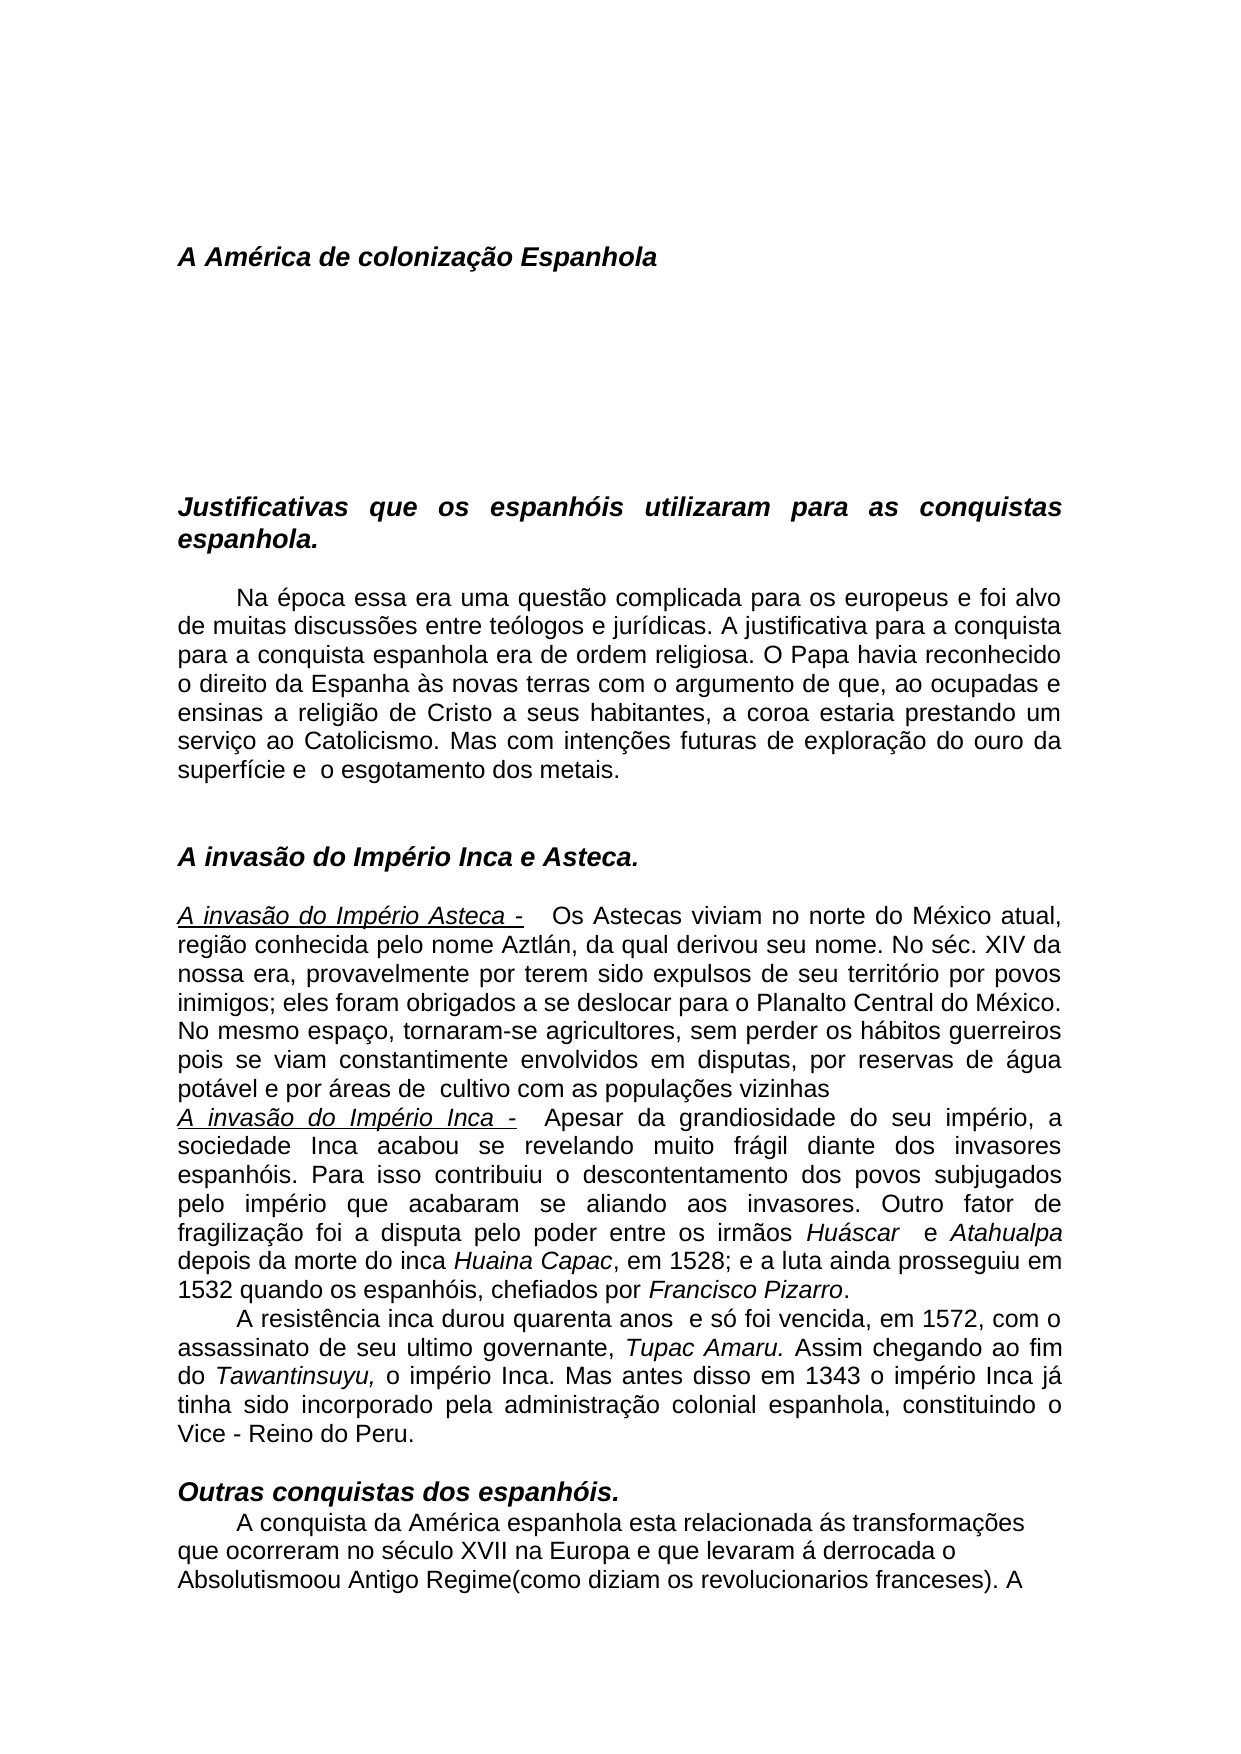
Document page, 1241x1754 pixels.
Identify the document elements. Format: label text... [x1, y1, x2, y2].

text Outras conquistas dos espanhóis. [177, 1476, 1063, 1508]
text Na época essa era uma questão complicada para os europeus e foi alvo de muitas discussões entre teólogos e jurídicas. A justificativa para a conquista para a conquista espanhola era de ordem religiosa. O Papa havia reconhecido o direito da Espanha às novas terras com o argumento de que, ao ocupadas e ensinas a religião de Cristo a seus habitantes, a coroa estaria prestando um serviço ao Catolicismo. Mas com intenções futuras de exploração do ouro da superfície e o esgotamento dos metais. [177, 583, 1063, 784]
text A resistência inca durou quarenta anos e só foi vencida, em 1572, com o assassinato de seu ultimo governante, Tupac Amaru. Assim chegando ao fim do Tawantinsuyu, o império Inca. Mas antes disso em 1343 o império Inca já tinha sido incorporado pela administração colonial espanhola, constituindo o Vice - Reino do Peru. [177, 1304, 1063, 1448]
text A conquista da América espanhola esta relacionada ás transformações que ocorreram no século XVII na Europa e que levaram á derrocada o Absolutismoou Antigo Regime(como diziam os revolucionarios franceses). A [177, 1508, 1063, 1594]
text A invasão do Império Inca e Asteca. [177, 841, 1063, 873]
text A invasão do Império Inca - Apesar da grandiosidade do seu império, a sociedade Inca acabou se revelando muito frágil diante dos invasores espanhóis. Para isso contribuiu o descontentamento dos povos subjugados pelo império que acabaram se aliando aos invasores. Outro fator de fragilização foi a disputa pelo poder entre os irmãos Huáscar e Atahualpa depois da morte do inca Huaina Capac, em 1528; e a luta ainda prosseguiu em 1532 quando os espanhóis, chefiados por Francisco Pizarro. [177, 1103, 1063, 1304]
text Justificativas que os espanhóis utilizaram para as conquistas espanhola. [177, 491, 1063, 554]
text A invasão do Império Asteca - Os Astecas viviam no norte do México atual, região conhecida pelo nome Aztlán, da qual derivou seu nome. No séc. XIV da nossa era, provavelmente por terem sido expulsos de seu território por povos inimigos; eles foram obrigados a se deslocar para o Planalto Central do México. No mesmo espaço, tornaram-se agricultores, sem perder os hábitos guerreiros pois se viam constantimente envolvidos em disputas, por reservas de água potável e por áreas de cultivo com as populações vizinhas [177, 901, 1063, 1103]
text A América de colonização Espanhola [177, 241, 1063, 273]
